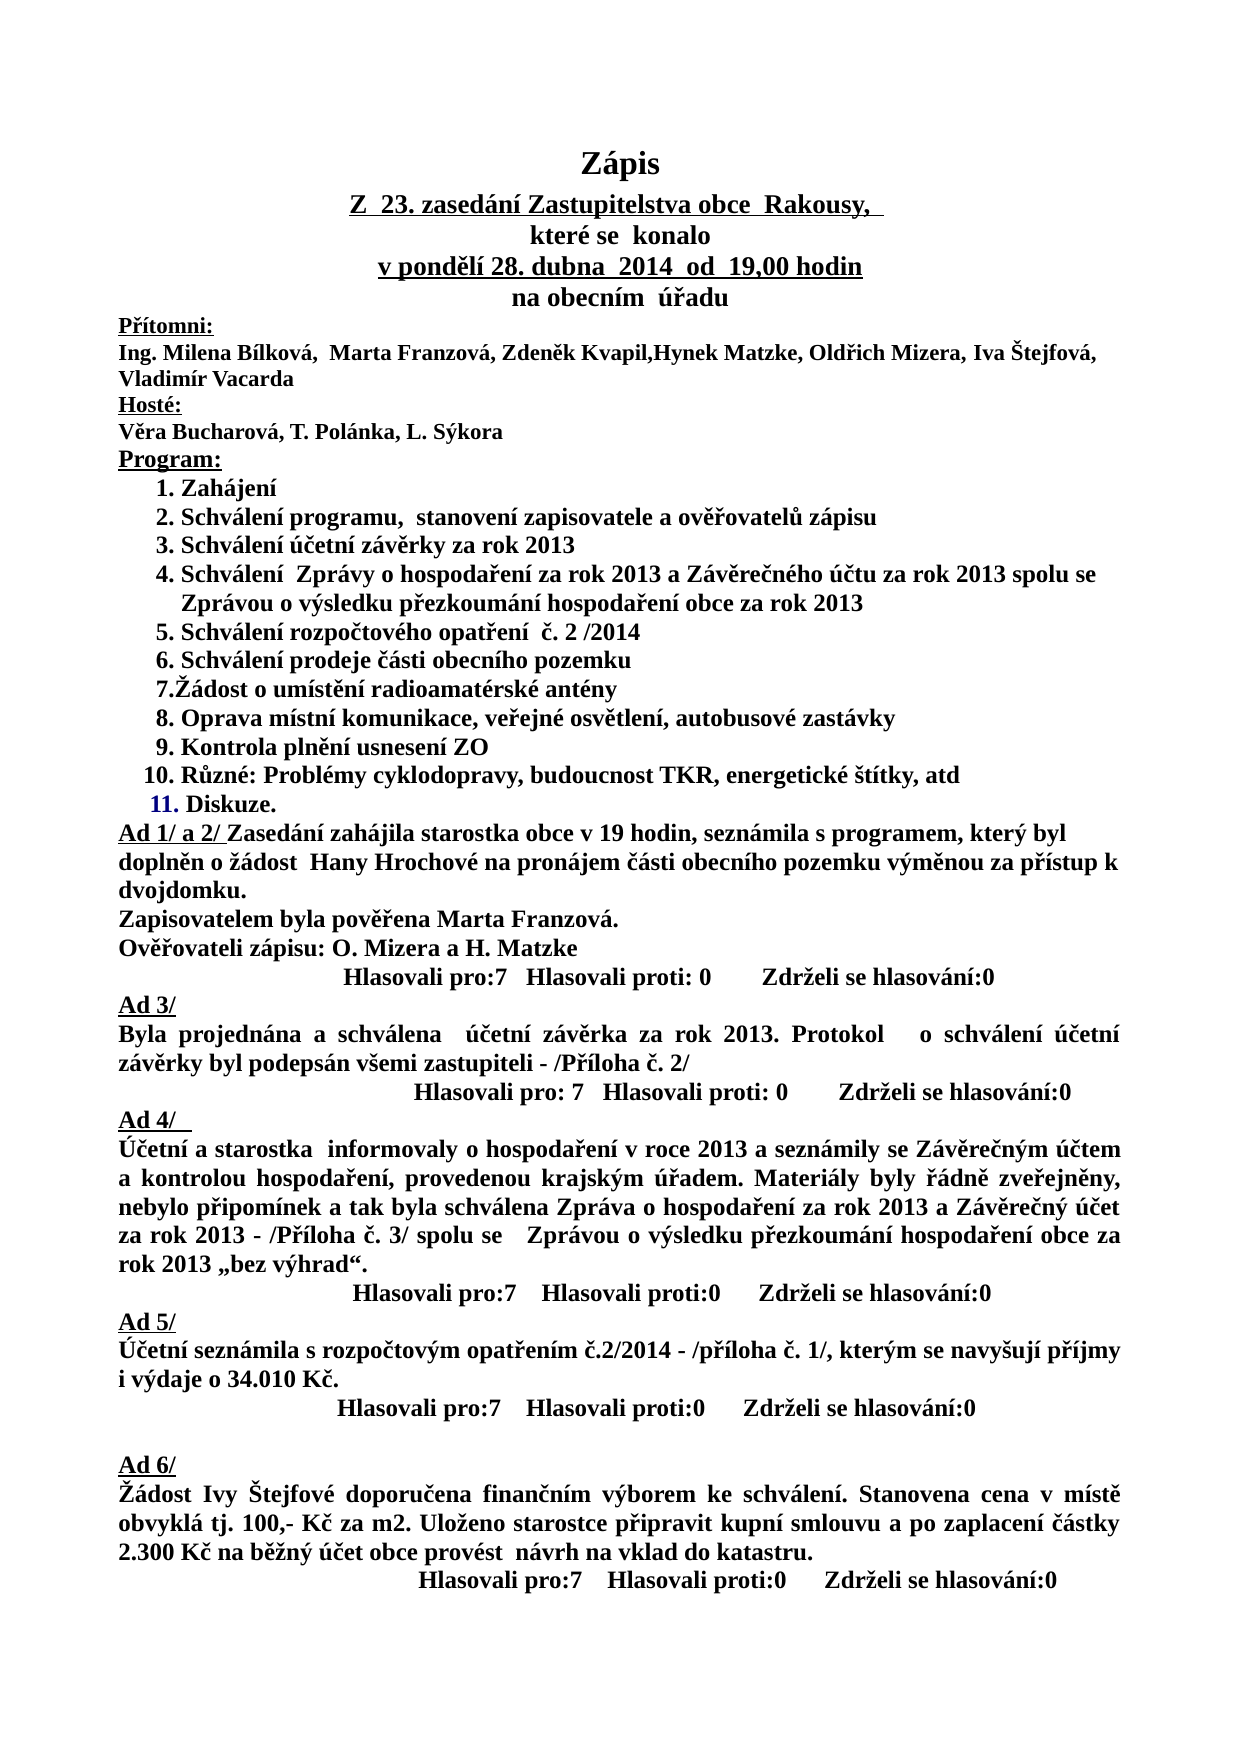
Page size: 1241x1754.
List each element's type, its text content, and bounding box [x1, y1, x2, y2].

text Přítomni: [118, 312, 1122, 339]
text Program: [118, 444, 1122, 473]
text Hlasovali pro:7 Hlasovali proti:0 Zdrželi se hlasování:0 [118, 1565, 1122, 1594]
list 6. Schválení prodeje části obecního pozemku [156, 645, 1122, 674]
text 2. Schválení programu, stanovení zapisovatele a ověřovatelů zápisu [156, 502, 1122, 530]
text 1. Zahájení [156, 473, 1122, 502]
text Ad 4/ [118, 1105, 1122, 1134]
subtitle Zápis [118, 143, 1122, 181]
text Zapisovatelem byla pověřena Marta Franzová. [118, 904, 1122, 933]
text Ad 3/ [118, 990, 1122, 1019]
list 7.Žádost o umístění radioamatérské antény [156, 674, 1122, 703]
text Hlasovali pro:7 Hlasovali proti: 0 Zdrželi se hlasování:0 [118, 962, 1122, 990]
text v pondělí 28. dubna 2014 od 19,00 hodin [118, 250, 1122, 281]
text Byla projednána a schválena účetní závěrka za rok 2013. Protokol o schválení účetní závěrky byl podepsán všemi zastupiteli - /Příloha č. 2/ [118, 1019, 1122, 1077]
text Ad 1/ a 2/ Zasedání zahájila starostka obce v 19 hodin, seznámila s programem, který byl doplněn o žádost Hany Hrochové na pronájem části obecního pozemku výměnou za přístup k dvojdomku. [118, 818, 1122, 904]
list 5. Schválení rozpočtového opatření č. 2 /2014 [156, 617, 1122, 645]
text Věra Bucharová, T. Polánka, L. Sýkora [118, 418, 1122, 444]
text na obecním úřadu [118, 281, 1122, 312]
text Ověřovateli zápisu: O. Mizera a H. Matzke [118, 933, 1122, 962]
list 10. Různé: Problémy cyklodopravy, budoucnost TKR, energetické štítky, atd [118, 760, 1122, 789]
list 9. Kontrola plnění usnesení ZO [118, 732, 1122, 760]
text Účetní a starostka informovaly o hospodaření v roce 2013 a seznámily se Závěrečným účtem a kontrolou hospodaření, provedenou krajským úřadem. Materiály byly řádně zveřejněny, nebylo připomínek a tak byla schválena Zpráva o hospodaření za rok 2013 a Závěrečný účet za rok 2013 - /Příloha č. 3/ spolu se Zprávou o výsledku přezkoumání hospodaření obce za rok 2013 „bez výhrad“. [118, 1134, 1122, 1278]
list Zprávou o výsledku přezkoumání hospodaření obce za rok 2013 [156, 588, 1122, 617]
list 4. Schválení Zprávy o hospodaření za rok 2013 a Závěrečného účtu za rok 2013 spolu se [156, 559, 1122, 588]
text Hlasovali pro:7 Hlasovali proti:0 Zdrželi se hlasování:0 [118, 1278, 1122, 1307]
text Hlasovali pro:7 Hlasovali proti:0 Zdrželi se hlasování:0 [118, 1393, 1122, 1422]
text Účetní seznámila s rozpočtovým opatřením č.2/2014 - /příloha č. 1/, kterým se navyšují příjmy i výdaje o 34.010 Kč. [118, 1335, 1122, 1393]
text Ad 6/ [118, 1450, 1122, 1479]
text Žádost Ivy Štejfové doporučena finančním výborem ke schválení. Stanovena cena v místě obvyklá tj. 100,- Kč za m2. Uloženo starostce připravit kupní smlouvu a po zaplacení částky 2.300 Kč na běžný účet obce provést návrh na vklad do katastru. [118, 1479, 1122, 1565]
list 3. Schválení účetní závěrky za rok 2013 [156, 530, 1122, 559]
list 11. Diskuze. [118, 789, 1122, 818]
text Ad 5/ [118, 1307, 1122, 1335]
list 8. Oprava místní komunikace, veřejné osvětlení, autobusové zastávky [156, 703, 1122, 732]
text Hlasovali pro: 7 Hlasovali proti: 0 Zdrželi se hlasování:0 [118, 1077, 1122, 1105]
text Ing. Milena Bílková, Marta Franzová, Zdeněk Kvapil,Hynek Matzke, Oldřich Mizera, Iva Štejfová, Vladimír Vacarda [118, 339, 1122, 391]
text které se konalo [118, 219, 1122, 250]
text Hosté: [118, 391, 1122, 418]
text Z 23. zasedání Zastupitelstva obce Rakousy, [118, 188, 1122, 219]
